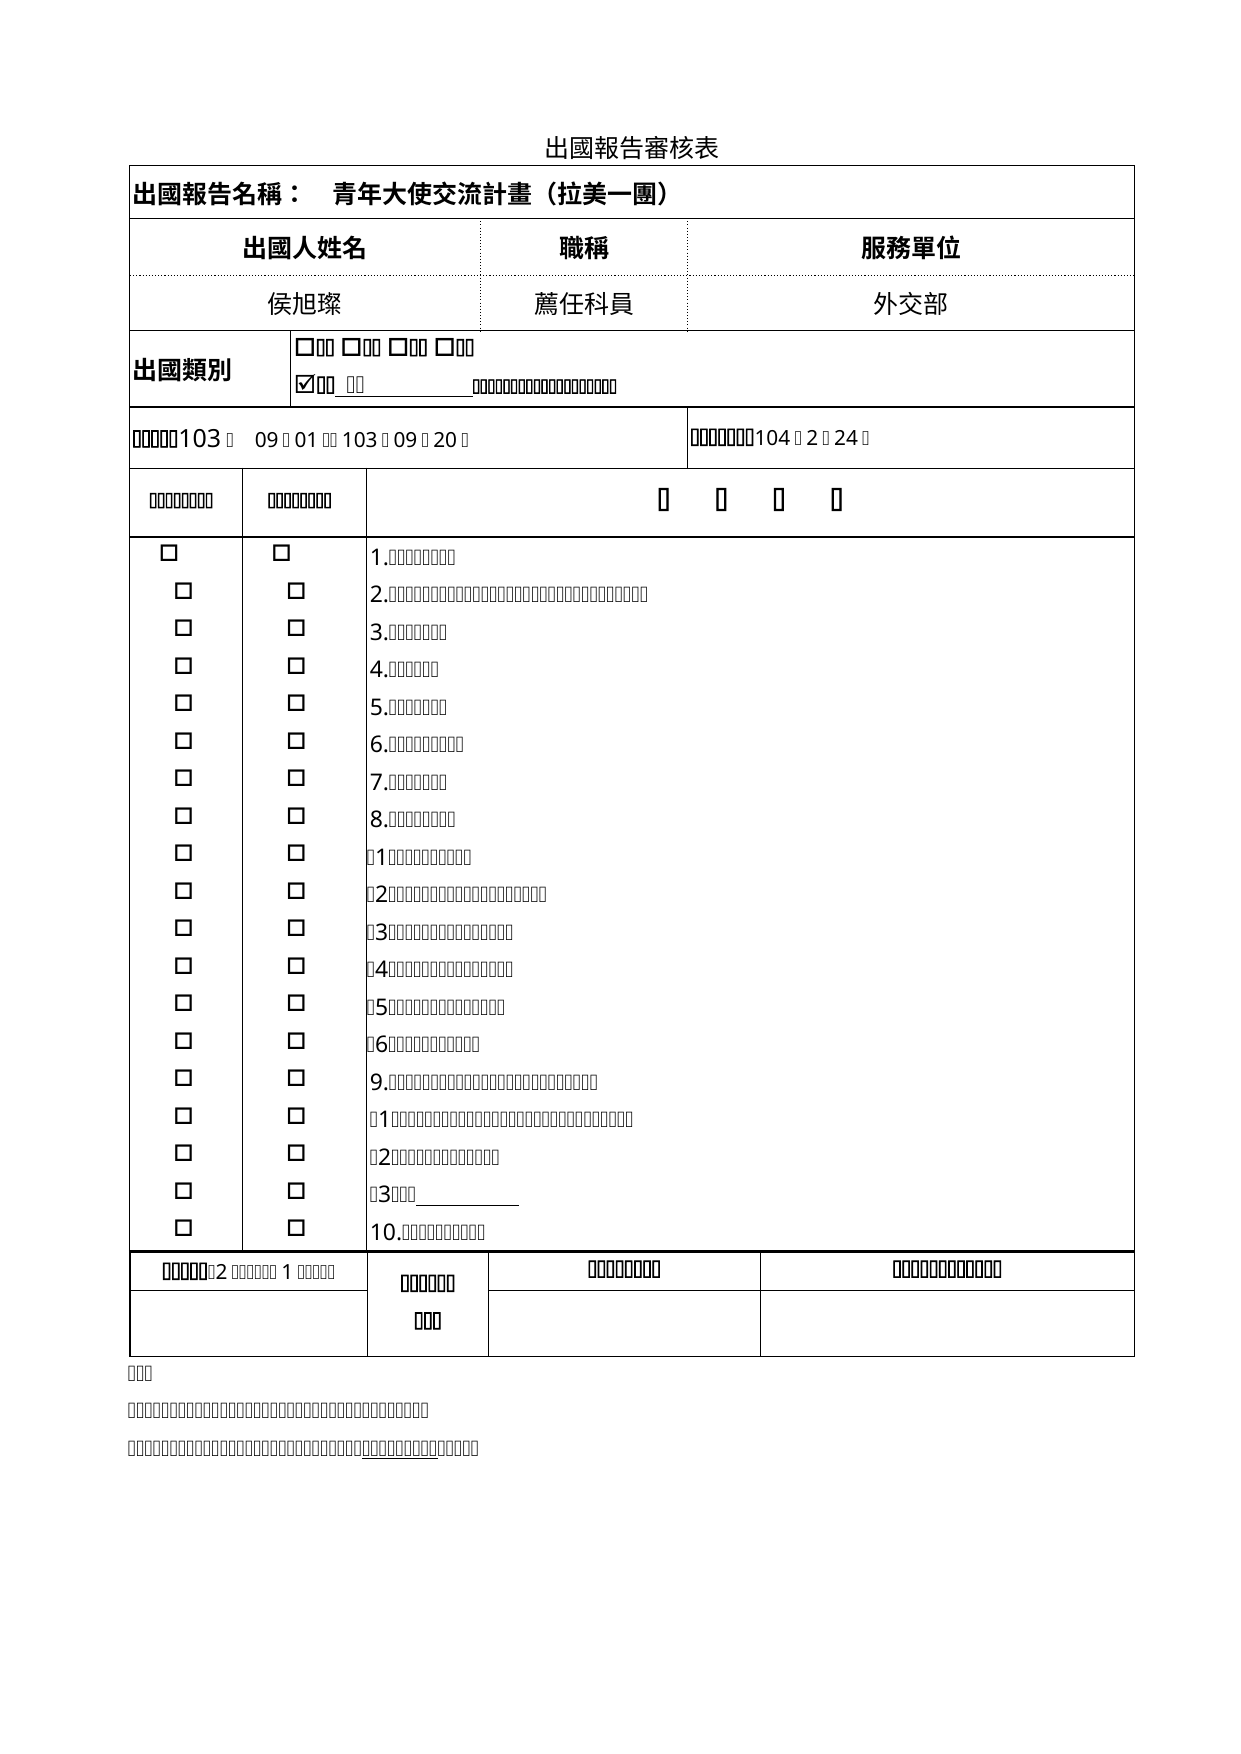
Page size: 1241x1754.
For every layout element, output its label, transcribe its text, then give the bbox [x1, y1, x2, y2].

table_cell 報告繳交日期：104年2月24日 [688, 408, 1134, 468]
text 二、審核作業應儘速完成，以不影響出國人員上傳出國報告至「公務出國報告資訊網」為原則。 [128, 1432, 1098, 1469]
table_cell 審 核 項 目 [367, 469, 1134, 536]
table_cell 出國期間：103年 09月01日至103年09月20日 [130, 408, 687, 468]
table_cell 考察 進修 研究 實習 其他 訪問 （例如國際會議、國際比賽、業務接洽等） [291, 331, 1134, 406]
table_cell 計畫主辦機關審核 [243, 469, 366, 536]
table_header 出國人簽章（2人以上，得以1人為代表） [131, 1253, 367, 1290]
table_header 機關首長或其授權人員簽章 [761, 1253, 1134, 1290]
table_header 出國報告名稱： 青年大使交流計畫（拉美一團） [130, 166, 1134, 218]
table_cell                    [130, 538, 242, 1250]
table_cell 薦任科員 [480, 275, 687, 330]
table_cell                    [243, 538, 366, 1250]
table_header 一級單位主管簽章 [489, 1253, 760, 1290]
table_cell 職稱 [480, 219, 687, 275]
table_cell 服務單位 [688, 219, 1134, 275]
table_cell 出國人員自我檢核 [130, 469, 242, 536]
table_cell 外交部 [688, 275, 1134, 330]
table_header 計畫主辦機關 審核人 [368, 1253, 488, 1356]
text 一、各機關可依需要自行增列審核項目內容，出國報告審核完畢本表請自行保存。 [128, 1394, 1098, 1432]
table_cell [131, 1291, 367, 1356]
text 出國報告審核表 [165, 128, 1098, 165]
table_cell [489, 1291, 760, 1356]
table_cell 出國人姓名 [130, 219, 480, 275]
table_cell 1.依限繳交出國報告 2.格式完整（本文必須具備「目的」、「過程」、「心得及建議事項」） 3.無抄襲相關資料 4.內容充實完備 5.建議具參考價值 6.送本機關參考或研辦 7.送上級機關參考 8.退回補正，原因： （1）不符原核定出國計畫 （2）以外文撰寫或僅以所蒐集外文資料為內容 （3）內容空洞簡略或未涵蓋規定要項 （4）抄襲相關資料之全部或部分內容 （5）引用相關資料未註明資料來源 （6）電子檔案未依格式辦理 9.本報告除上傳至出國報告資訊網外，將採行之公開發表： （1）辦理本機關出國報告座談會（說明會），與同仁進行知識分享。 （2）於本機關業務會報提出報告 （3）其他 10.其他處理意見及方式： [367, 538, 1134, 1250]
table_cell [761, 1291, 1134, 1356]
text 說明： [128, 1357, 1098, 1394]
table_cell 出國類別 [130, 331, 290, 406]
table_cell 侯旭璨 [130, 275, 480, 330]
